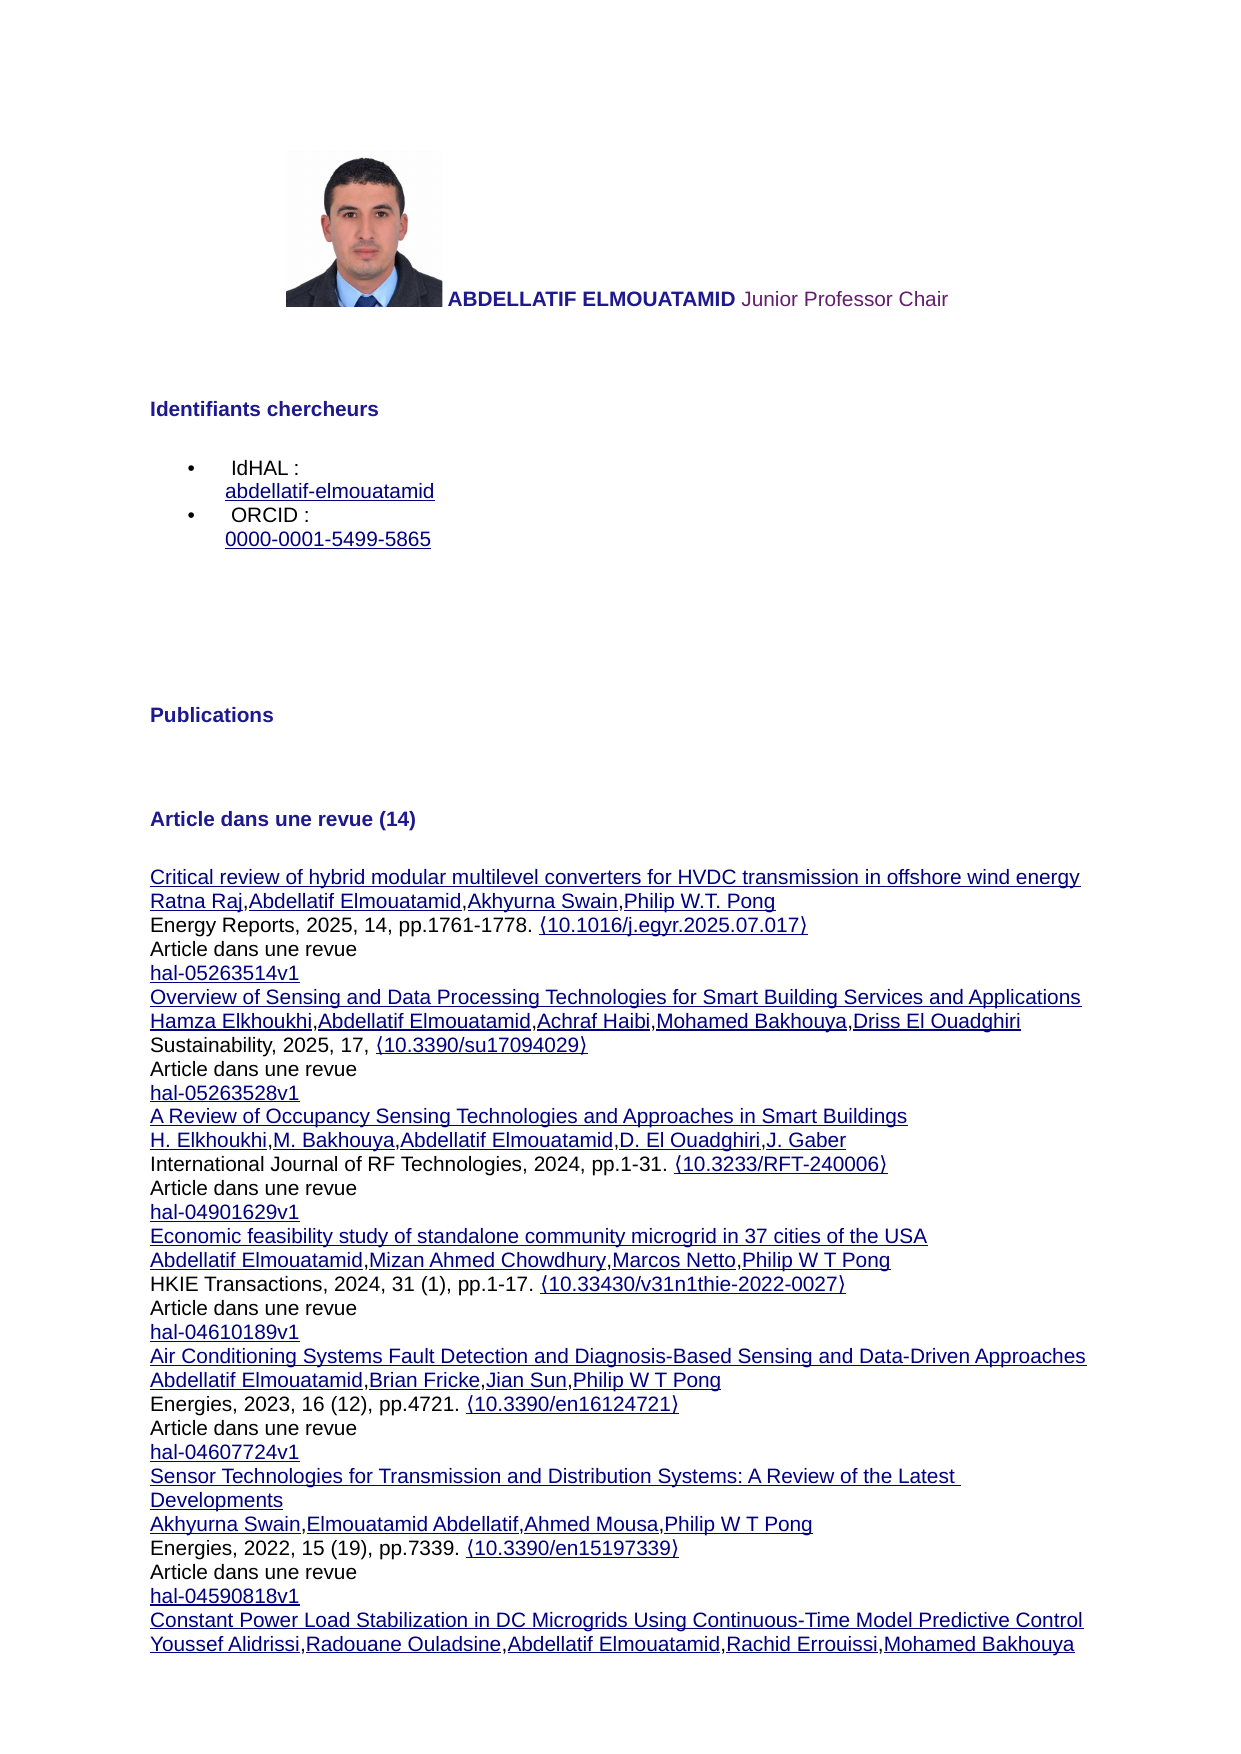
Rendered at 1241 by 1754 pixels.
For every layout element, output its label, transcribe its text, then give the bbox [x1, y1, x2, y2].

list abdellatif-elmouatamid [187, 479, 1090, 503]
table_cell Overview of Sensing and Data Processing Technologies for Smart Building Services and Applications Hamza Elkhoukhi,Abdellatif Elmouatamid,Achraf Haibi,Mohamed Bakhouya,Driss El Ouadghiri Sustainability, 2025, 17, ⟨10.3390/su17094029⟩ Article dans une revue hal-05263528v1 [150, 985, 1090, 1104]
table_cell Sensor Technologies for Transmission and Distribution Systems: A Review of the Latest Developments Akhyurna Swain,Elmouatamid Abdellatif,Ahmed Mousa,Philip W T Pong Energies, 2022, 15 (19), pp.7339. ⟨10.3390/en15197339⟩ Article dans une revue hal-04590818v1 [150, 1464, 1090, 1607]
picture [286, 150, 443, 307]
table_cell Air Conditioning Systems Fault Detection and Diagnosis-Based Sensing and Data-Driven Approaches Abdellatif Elmouatamid,Brian Fricke,Jian Sun,Philip W T Pong Energies, 2023, 16 (12), pp.4721. ⟨10.3390/en16124721⟩ Article dans une revue hal-04607724v1 [150, 1344, 1090, 1464]
table_cell Economic feasibility study of standalone community microgrid in 37 cities of the USA Abdellatif Elmouatamid,Mizan Ahmed Chowdhury,Marcos Netto,Philip W T Pong HKIE Transactions, 2024, 31 (1), pp.1-17. ⟨10.33430/v31n1thie-2022-0027⟩ Article dans une revue hal-04610189v1 [150, 1224, 1090, 1344]
list ORCID : [187, 503, 1090, 527]
table_header Critical review of hybrid modular multilevel converters for HVDC transmission in offshore wind energy Ratna Raj,Abdellatif Elmouatamid,Akhyurna Swain,Philip W.T. Pong Energy Reports, 2025, 14, pp.1761-1778. ⟨10.1016/j.egyr.2025.07.017⟩ Article dans une revue hal-05263514v1 [150, 865, 1090, 984]
table_cell Constant Power Load Stabilization in DC Microgrids Using Continuous-Time Model Predictive Control Youssef Alidrissi,Radouane Ouladsine,Abdellatif Elmouatamid,Rachid Errouissi,Mohamed Bakhouya [150, 1608, 1090, 1655]
subtitle Article dans une revue (14) [150, 806, 1090, 830]
subtitle Publications [150, 703, 1090, 727]
list 0000-0001-5499-5865 [187, 527, 1090, 551]
subtitle Identifiants chercheurs [150, 397, 1090, 421]
list IdHAL : [187, 455, 1090, 479]
subtitle ABDELLATIF ELMOUATAMID Junior Professor Chair [150, 150, 1090, 311]
table_cell A Review of Occupancy Sensing Technologies and Approaches in Smart Buildings H. Elkhoukhi,M. Bakhouya,Abdellatif Elmouatamid,D. El Ouadghiri,J. Gaber International Journal of RF Technologies, 2024, pp.1-31. ⟨10.3233/RFT-240006⟩ Article dans une revue hal-04901629v1 [150, 1104, 1090, 1224]
